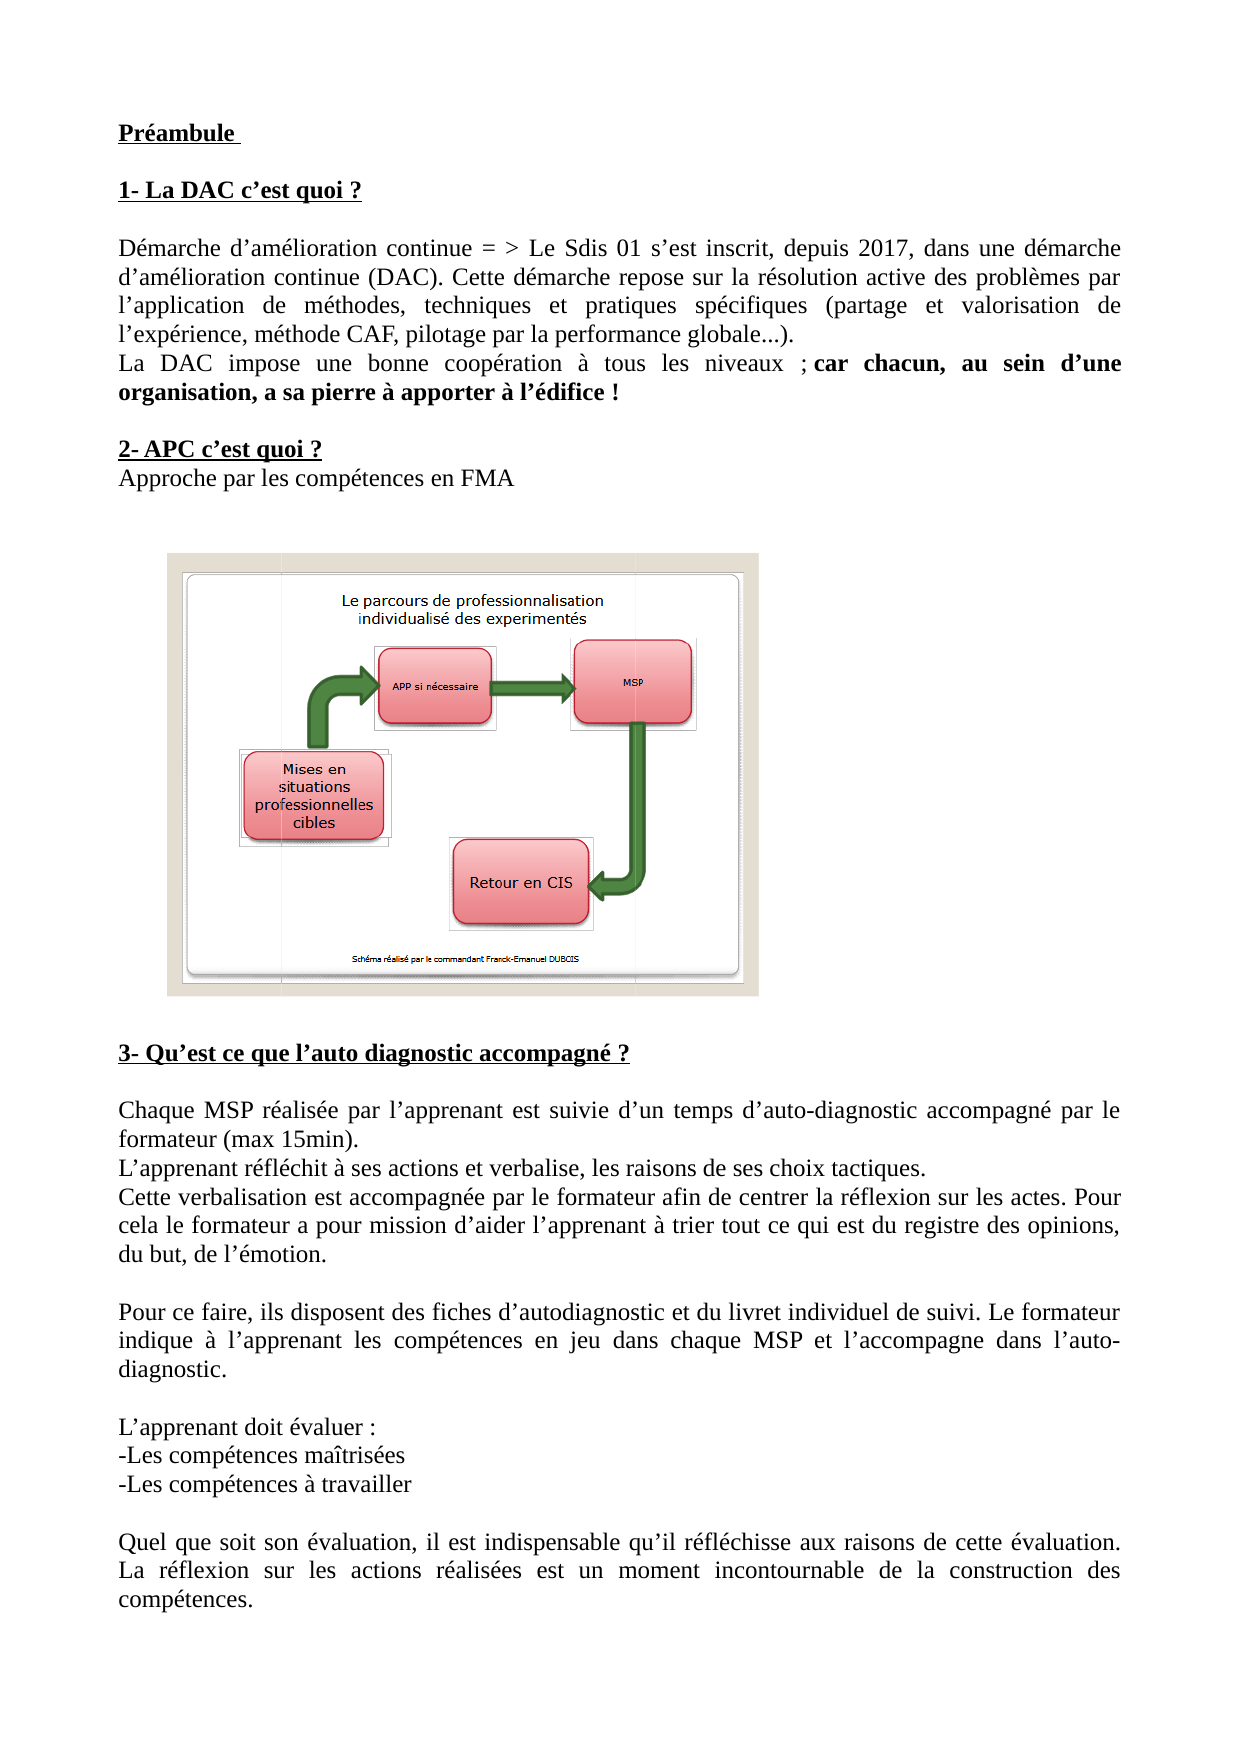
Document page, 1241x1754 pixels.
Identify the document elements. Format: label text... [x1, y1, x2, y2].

text Chaque MSP réalisée par l’apprenant est suivie d’un temps d’auto-diagnostic accompagné par le formateur (max 15min). [118, 1096, 1122, 1153]
text 2- APC c’est quoi ? [118, 434, 1122, 463]
text Préambule [118, 118, 1122, 147]
text Cette verbalisation est accompagnée par le formateur afin de centrer la réflexion sur les actes. Pour cela le formateur a pour mission d’aider l’apprenant à trier tout ce qui est du registre des opinions, du but, de l’émotion. [118, 1182, 1122, 1268]
picture [149, 515, 782, 1029]
text L’apprenant doit évaluer : [118, 1412, 1122, 1441]
text Quel que soit son évaluation, il est indispensable qu’il réfléchisse aux raisons de cette évaluation. La réflexion sur les actions réalisées est un moment incontournable de la construction des compétences. [118, 1527, 1122, 1613]
text Approche par les compétences en FMA [118, 463, 1122, 492]
text -Les compétences maîtrisées [118, 1441, 1122, 1469]
text La DAC impose une bonne coopération à tous les niveaux ; car chacun, au sein d’une organisation, a sa pierre à apporter à l’édifice ! [118, 348, 1122, 406]
text 1- La DAC c’est quoi ? [118, 176, 1122, 204]
text Démarche d’amélioration continue = > Le Sdis 01 s’est inscrit, depuis 2017, dans une démarche d’amélioration continue (DAC). Cette démarche repose sur la résolution active des problèmes par l’application de méthodes, techniques et pratiques spécifiques (partage et valorisation de l’expérience, méthode CAF, pilotage par la performance globale...). [118, 233, 1122, 348]
text L’apprenant réfléchit à ses actions et verbalise, les raisons de ses choix tactiques. [118, 1153, 1122, 1182]
text -Les compétences à travailler [118, 1469, 1122, 1498]
text Pour ce faire, ils disposent des fiches d’autodiagnostic et du livret individuel de suivi. Le formateur indique à l’apprenant les compétences en jeu dans chaque MSP et l’accompagne dans l’auto-diagnostic. [118, 1297, 1122, 1383]
text 3- Qu’est ce que l’auto diagnostic accompagné ? [118, 1038, 1122, 1067]
